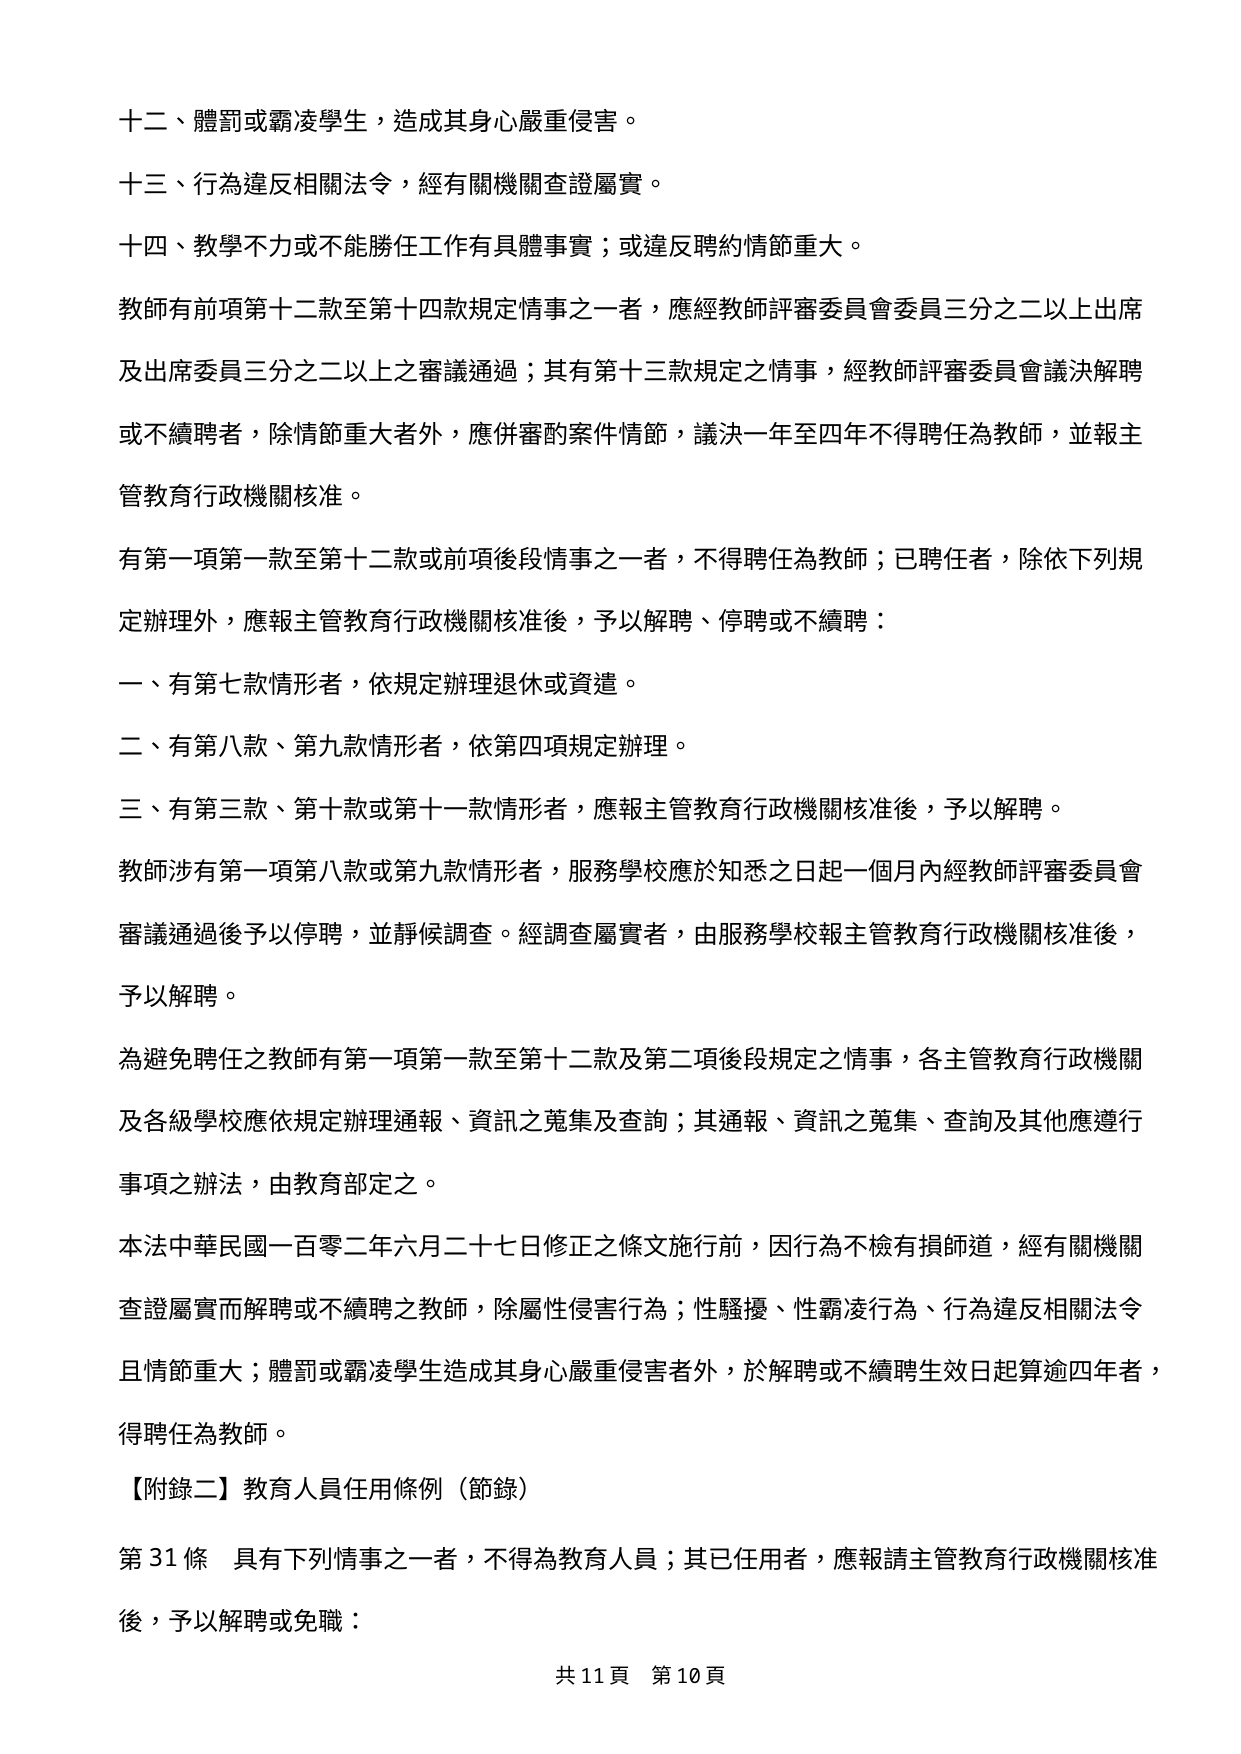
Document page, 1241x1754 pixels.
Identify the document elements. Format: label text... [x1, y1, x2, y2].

text 為避免聘任之教師有第一項第一款至第十二款及第二項後段規定之情事，各主管教育行政機關及各級學校應依規定辦理通報、資訊之蒐集及查詢；其通報、資訊之蒐集、查詢及其他應遵行事項之辦法，由教育部定之。 [118, 1016, 1162, 1203]
text 十四、教學不力或不能勝任工作有具體事實；或違反聘約情節重大。 [118, 203, 1162, 266]
text 一、有第七款情形者，依規定辦理退休或資遣。 [118, 641, 1162, 703]
text 二、有第八款、第九款情形者，依第四項規定辦理。 [118, 703, 1162, 766]
text 教師涉有第一項第八款或第九款情形者，服務學校應於知悉之日起一個月內經教師評審委員會審議通過後予以停聘，並靜候調查。經調查屬實者，由服務學校報主管教育行政機關核准後，予以解聘。 [118, 828, 1162, 1016]
text 有第一項第一款至第十二款或前項後段情事之一者，不得聘任為教師；已聘任者，除依下列規定辦理外，應報主管教育行政機關核准後，予以解聘、停聘或不續聘： [118, 516, 1162, 641]
text 第31條 具有下列情事之一者，不得為教育人員；其已任用者，應報請主管教育行政機關核准後，予以解聘或免職： [118, 1516, 1162, 1641]
text 本法中華民國一百零二年六月二十七日修正之條文施行前，因行為不檢有損師道，經有關機關查證屬實而解聘或不續聘之教師，除屬性侵害行為；性騷擾、性霸凌行為、行為違反相關法令且情節重大；體罰或霸凌學生造成其身心嚴重侵害者外，於解聘或不續聘生效日起算逾四年者，得聘任為教師。 [118, 1203, 1162, 1453]
text 十三、行為違反相關法令，經有關機關查證屬實。 [118, 141, 1162, 203]
text 三、有第三款、第十款或第十一款情形者，應報主管教育行政機關核准後，予以解聘。 [118, 766, 1162, 828]
text 十二、體罰或霸凌學生，造成其身心嚴重侵害。 [118, 78, 1162, 141]
text 教師有前項第十二款至第十四款規定情事之一者，應經教師評審委員會委員三分之二以上出席及出席委員三分之二以上之審議通過；其有第十三款規定之情事，經教師評審委員會議決解聘或不續聘者，除情節重大者外，應併審酌案件情節，議決一年至四年不得聘任為教師，並報主管教育行政機關核准。 [118, 266, 1162, 516]
text 【附錄二】教育人員任用條例（節錄） [118, 1466, 1162, 1507]
